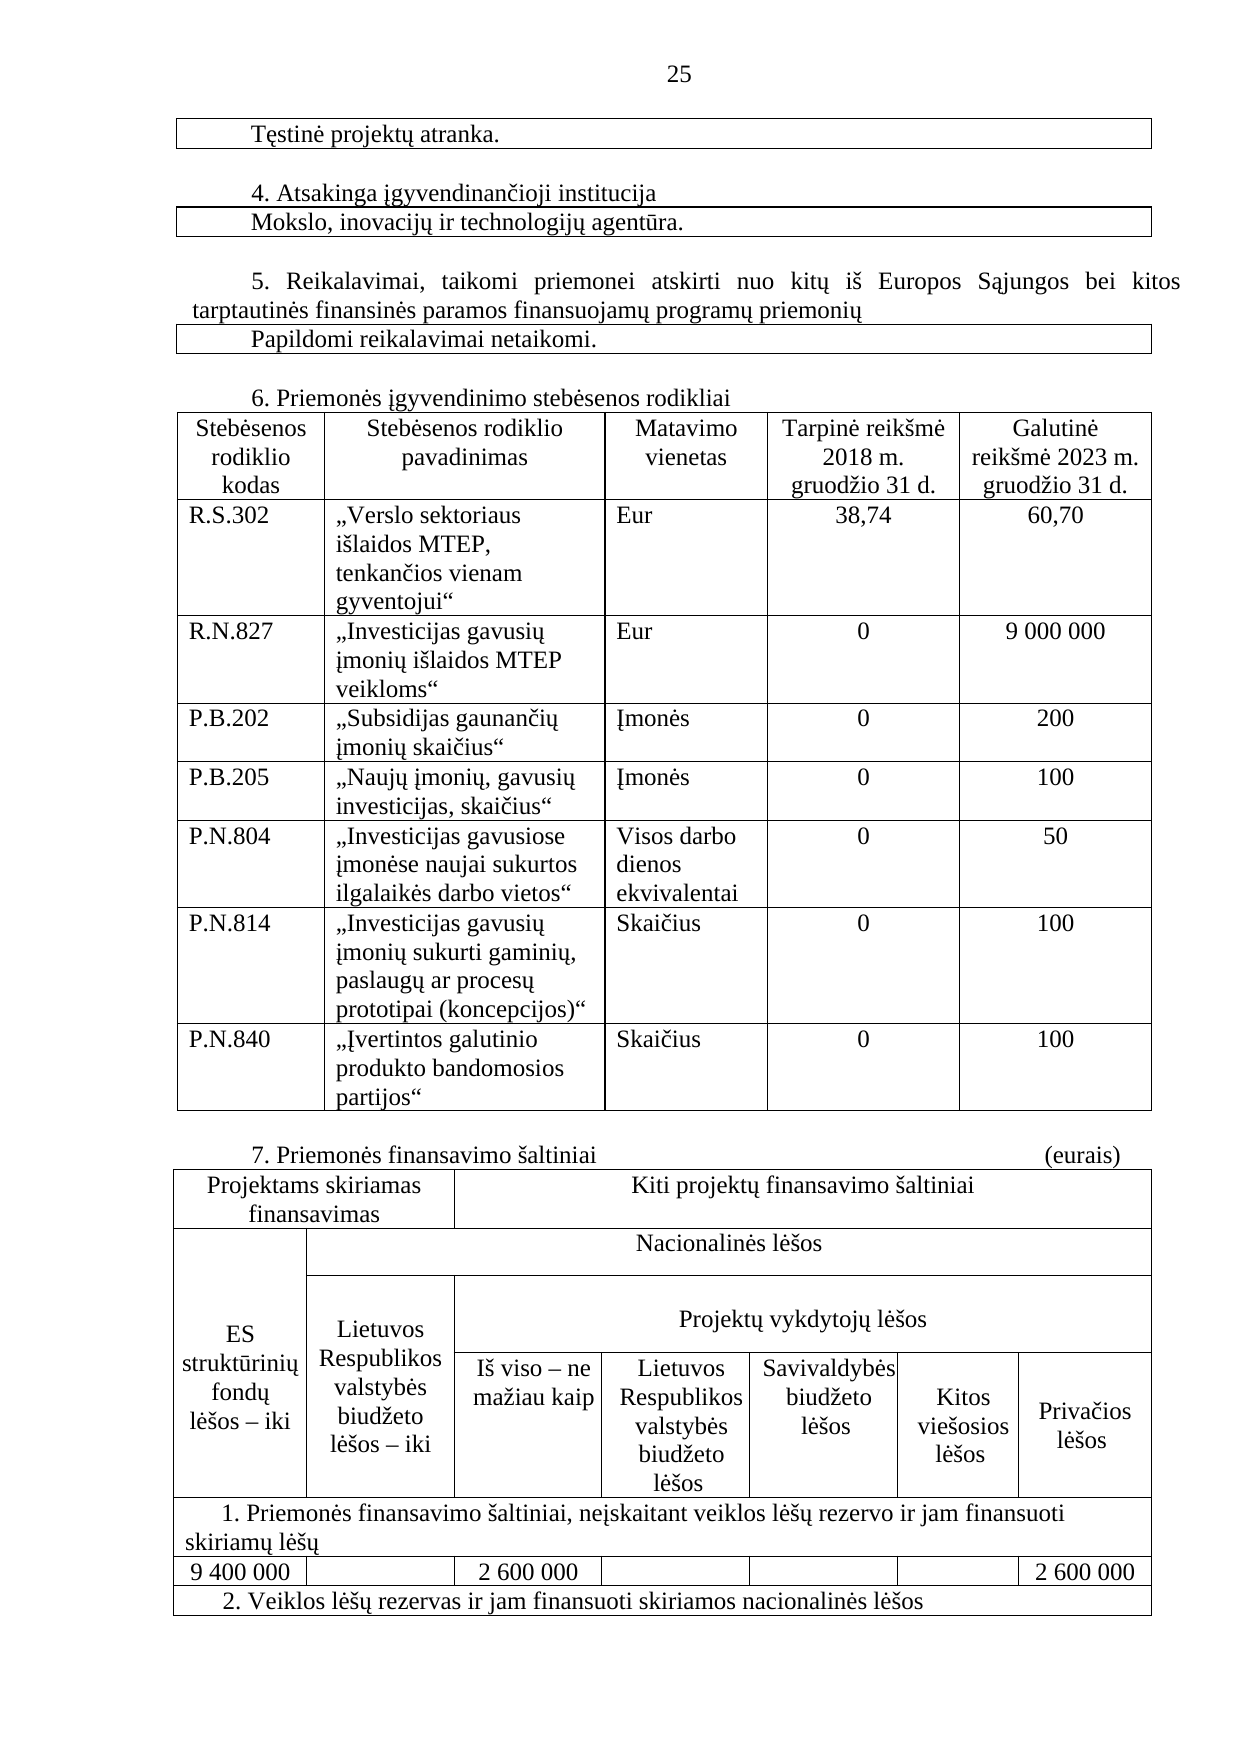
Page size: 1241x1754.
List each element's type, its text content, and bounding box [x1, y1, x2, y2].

table_cell P.N.840 [178, 1024, 324, 1110]
table_header Tęstinė projektų atranka. [177, 119, 1151, 148]
table_cell R.N.827 [178, 616, 324, 702]
table_cell 9 000 000 [960, 616, 1151, 702]
table_cell 0 [768, 1024, 959, 1110]
table_cell 100 [960, 1024, 1151, 1110]
table_cell Įmonės [606, 704, 767, 761]
table_cell P.B.205 [178, 762, 324, 820]
table_cell 60,70 [960, 500, 1151, 615]
table_cell 50 [960, 821, 1151, 907]
table_header Matavimo vienetas [606, 413, 767, 499]
table_cell 200 [960, 704, 1151, 761]
table_cell R.S.302 [178, 500, 324, 615]
text 7. Priemonės finansavimo šaltiniai (eurais) [251, 1140, 1181, 1169]
table_cell Lietuvos Respublikos valstybės biudžeto lėšos – iki [307, 1276, 454, 1497]
table_cell 100 [960, 908, 1151, 1023]
table_header Papildomi reikalavimai netaikomi. [177, 325, 1151, 353]
table_cell Įmonės [606, 762, 767, 820]
table_cell 2 600 000 [455, 1557, 601, 1585]
table_cell 38,74 [768, 500, 959, 615]
table_cell Eur [606, 500, 767, 615]
table_cell 0 [768, 762, 959, 820]
table_cell [898, 1557, 1018, 1585]
table_cell „Investicijas gavusių įmonių sukurti gaminių, paslaugų ar procesų prototipai (koncepcijos)“ [325, 908, 604, 1023]
table_cell 0 [768, 616, 959, 702]
text 6. Priemonės įgyvendinimo stebėsenos rodikliai [251, 383, 1181, 412]
table_cell 0 [768, 821, 959, 907]
table_cell 2 600 000 [1019, 1557, 1151, 1585]
table_cell „Investicijas gavusių įmonių išlaidos MTEP veikloms“ [325, 616, 604, 702]
table_cell Visos darbo dienos ekvivalentai [606, 821, 767, 907]
table_cell Privačios lėšos [1019, 1353, 1151, 1497]
table_cell „Subsidijas gaunančių įmonių skaičius“ [325, 704, 604, 761]
table_cell Skaičius [606, 1024, 767, 1110]
table_cell [602, 1557, 749, 1585]
table_cell „Įvertintos galutinio produkto bandomosios partijos“ [325, 1024, 604, 1110]
table_cell „Naujų įmonių, gavusių investicijas, skaičius“ [325, 762, 604, 820]
table_cell Projektų vykdytojų lėšos [455, 1276, 1151, 1352]
table_cell „Verslo sektoriaus išlaidos MTEP, tenkančios vienam gyventojui“ [325, 500, 604, 615]
table_cell P.N.804 [178, 821, 324, 907]
table_cell ES struktūrinių fondų lėšos – iki [174, 1229, 306, 1497]
table_header Stebėsenos rodiklio kodas [178, 413, 324, 499]
table_cell Nacionalinės lėšos [307, 1229, 1151, 1275]
table_cell Kitos viešosios lėšos [898, 1353, 1018, 1497]
table_cell Lietuvos Respublikos valstybės biudžeto lėšos [602, 1353, 749, 1497]
table_header Mokslo, inovacijų ir technologijų agentūra. [177, 208, 1151, 236]
table_cell P.N.814 [178, 908, 324, 1023]
text 4. Atsakinga įgyvendinančioji institucija [251, 178, 1181, 206]
table_header Kiti projektų finansavimo šaltiniai [455, 1170, 1151, 1227]
table_cell 1. Priemonės finansavimo šaltiniai, neįskaitant veiklos lėšų rezervo ir jam finansuoti skiriamų lėšų [174, 1498, 1151, 1556]
table_cell [750, 1557, 897, 1585]
table_cell Savivaldybės biudžeto lėšos [750, 1353, 897, 1497]
table_cell [307, 1557, 454, 1585]
table_cell Skaičius [606, 908, 767, 1023]
table_cell 100 [960, 762, 1151, 820]
table_cell 9 400 000 [174, 1557, 306, 1585]
table_cell P.B.202 [178, 704, 324, 761]
table_header Tarpinė reikšmė 2018 m. gruodžio 31 d. [768, 413, 959, 499]
table_cell Eur [606, 616, 767, 702]
table_cell Iš viso – ne mažiau kaip [455, 1353, 601, 1497]
table_cell 0 [768, 908, 959, 1023]
table_header Projektams skiriamas finansavimas [174, 1170, 454, 1227]
text 5. Reikalavimai, taikomi priemonei atskirti nuo kitų iš Europos Sąjungos bei kitos tarptautinės finansinės paramos finansuojamų programų priemonių [192, 266, 1181, 323]
table_cell 2. Veiklos lėšų rezervas ir jam finansuoti skiriamos nacionalinės lėšos [174, 1586, 1151, 1615]
table_cell 0 [768, 704, 959, 761]
table_header Galutinė reikšmė 2023 m. gruodžio 31 d. [960, 413, 1151, 499]
table_header Stebėsenos rodiklio pavadinimas [325, 413, 604, 499]
table_cell „Investicijas gavusiose įmonėse naujai sukurtos ilgalaikės darbo vietos“ [325, 821, 604, 907]
